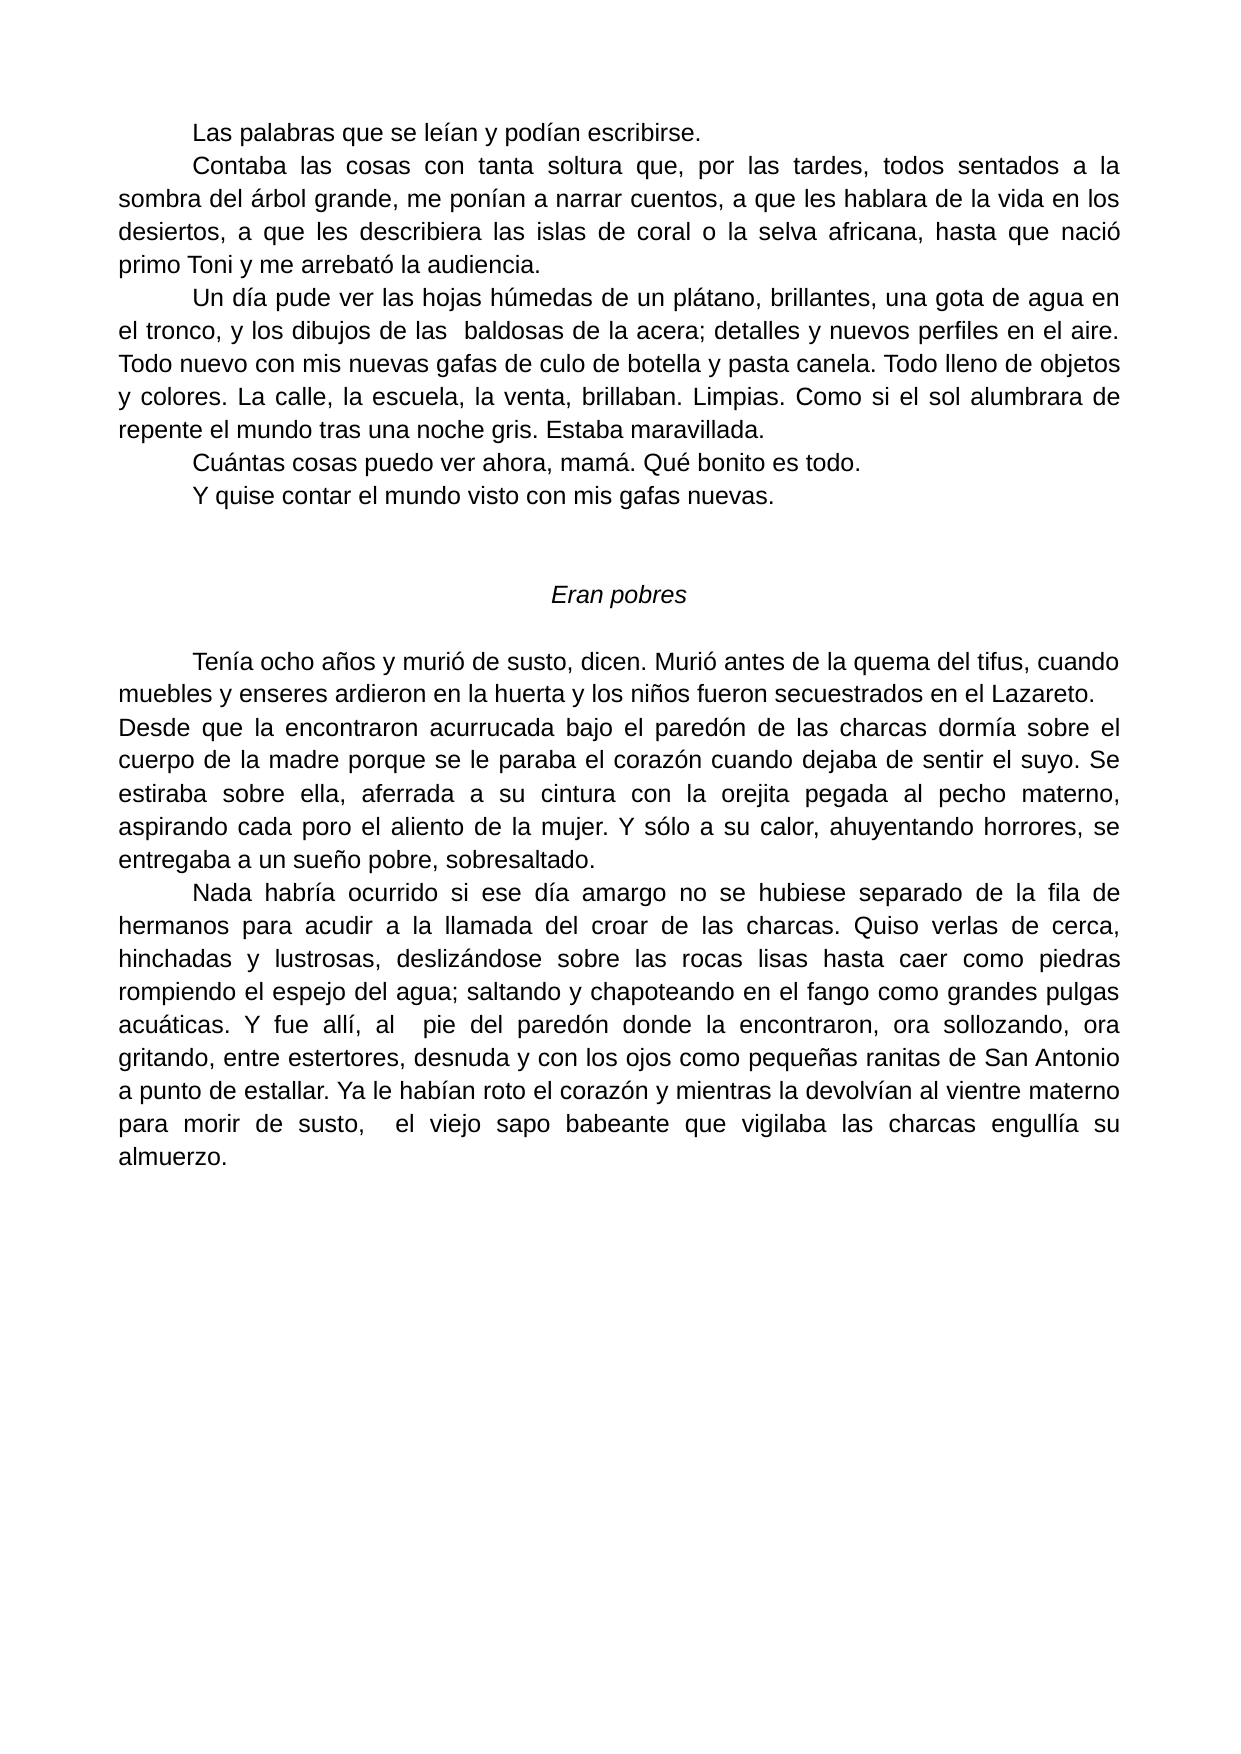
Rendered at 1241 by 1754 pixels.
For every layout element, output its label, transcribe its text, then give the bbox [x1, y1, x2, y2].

text Desde que la encontraron acurrucada bajo el paredón de las charcas dormía sobre el cuerpo de la madre porque se le paraba el corazón cuando dejaba de sentir el suyo. Se estiraba sobre ella, aferrada a su cintura con la orejita pegada al pecho materno, aspirando cada poro el aliento de la mujer. Y sólo a su calor, ahuyentando horrores, se entregaba a un sueño pobre, sobresaltado. [118, 712, 1122, 873]
text Eran pobres [118, 580, 1122, 609]
text Las palabras que se leían y podían escribirse. [118, 118, 1122, 147]
text Un día pude ver las hojas húmedas de un plátano, brillantes, una gota de agua en el tronco, y los dibujos de las baldosas de la acera; detalles y nuevos perfiles en el aire. Todo nuevo con mis nuevas gafas de culo de botella y pasta canela. Todo lleno de objetos y colores. La calle, la escuela, la venta, brillaban. Limpias. Como si el sol alumbrara de repente el mundo tras una noche gris. Estaba maravillada. [118, 283, 1122, 444]
text Y quise contar el mundo visto con mis gafas nuevas. [118, 481, 1122, 510]
text Contaba las cosas con tanta soltura que, por las tardes, todos sentados a la sombra del árbol grande, me ponían a narrar cuentos, a que les hablara de la vida en los desiertos, a que les describiera las islas de coral o la selva africana, hasta que nació primo Toni y me arrebató la audiencia. [118, 151, 1122, 279]
text Tenía ocho años y murió de susto, dicen. Murió antes de la quema del tifus, cuando muebles y enseres ardieron en la huerta y los niños fueron secuestrados en el Lazareto. [118, 646, 1122, 708]
text Nada habría ocurrido si ese día amargo no se hubiese separado de la fila de hermanos para acudir a la llamada del croar de las charcas. Quiso verlas de cerca, hinchadas y lustrosas, deslizándose sobre las rocas lisas hasta caer como piedras rompiendo el espejo del agua; saltando y chapoteando en el fango como grandes pulgas acuáticas. Y fue allí, al pie del paredón donde la encontraron, ora sollozando, ora gritando, entre estertores, desnuda y con los ojos como pequeñas ranitas de San Antonio a punto de estallar. Ya le habían roto el corazón y mientras la devolvían al vientre materno para morir de susto, el viejo sapo babeante que vigilaba las charcas engullía su almuerzo. [118, 878, 1122, 1171]
text Cuántas cosas puedo ver ahora, mamá. Qué bonito es todo. [118, 448, 1122, 477]
